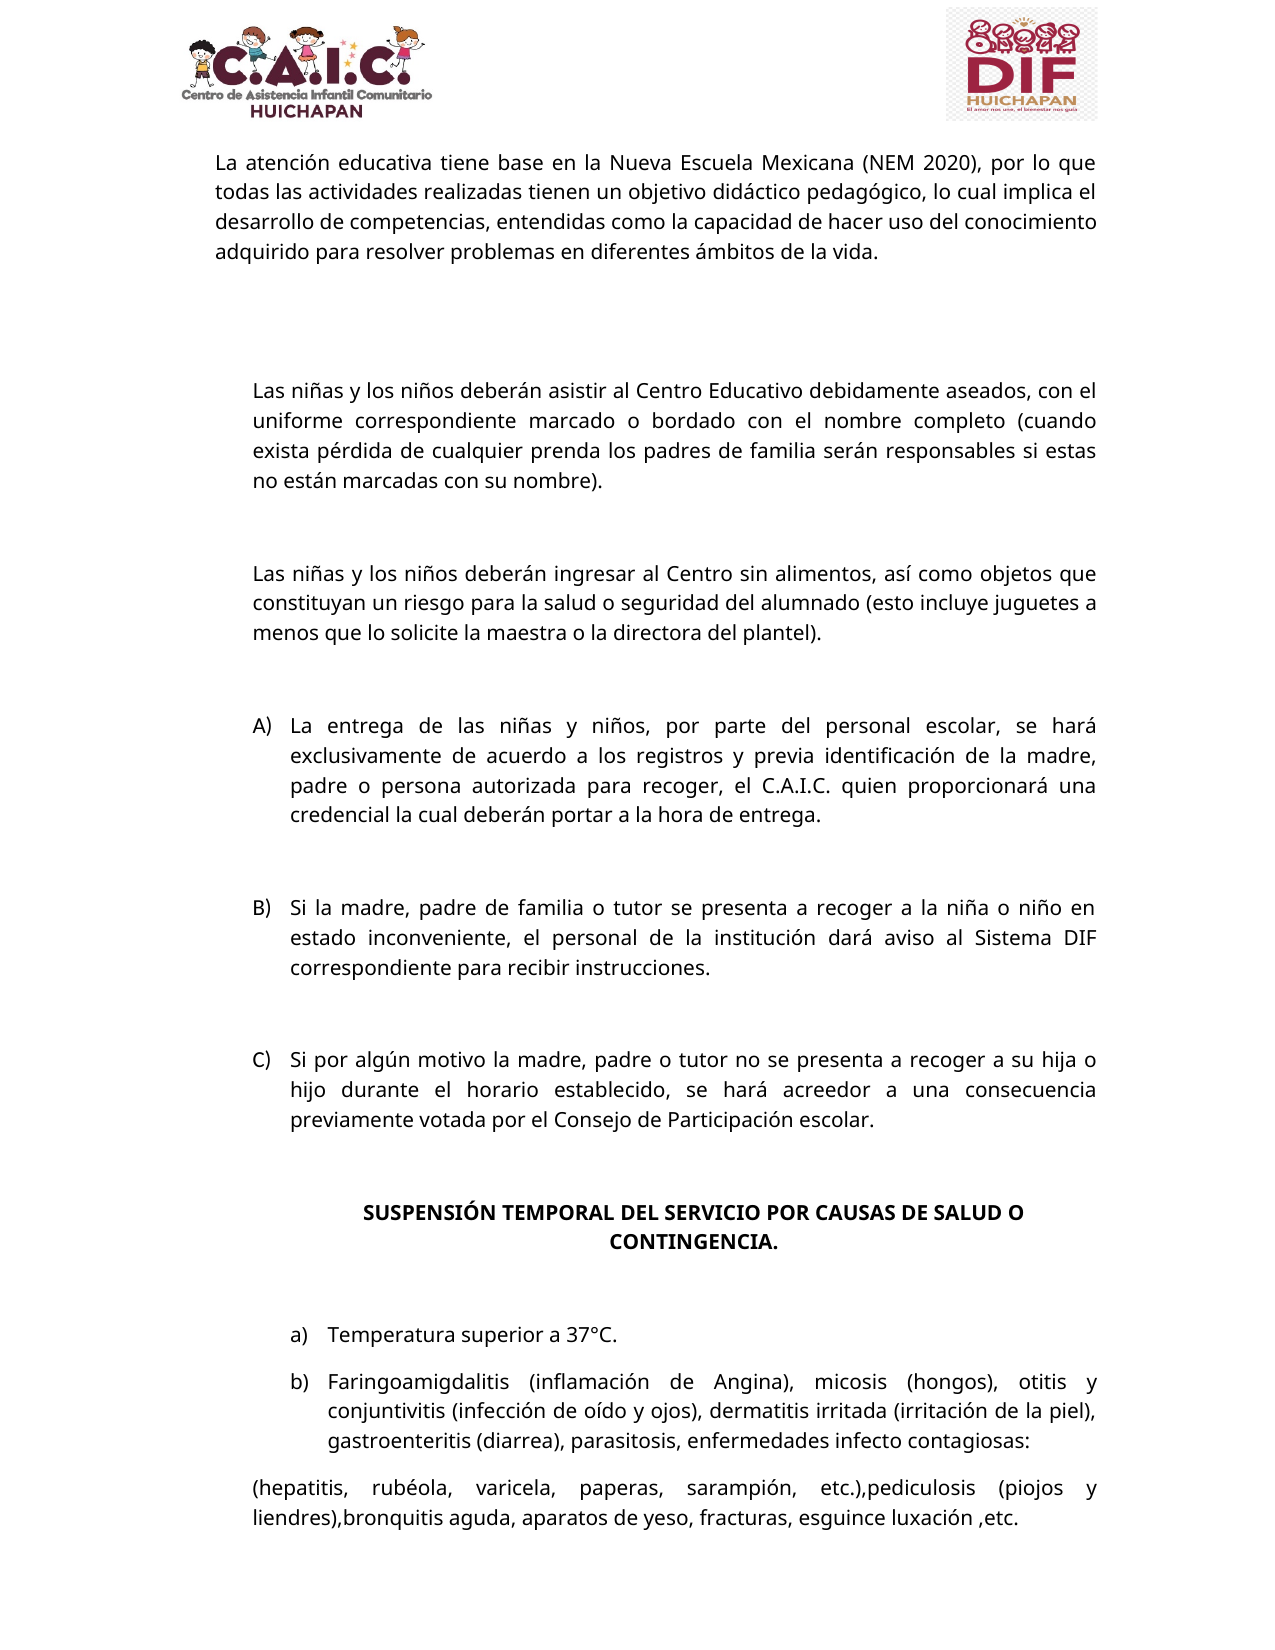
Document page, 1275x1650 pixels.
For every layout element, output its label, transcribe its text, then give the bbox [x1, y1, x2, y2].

list Las niñas y los niños deberán asistir al Centro Educativo debidamente aseados, con el uniforme correspondiente marcado o bordado con el nombre completo (cuando exista pérdida de cualquier prenda los padres de familia serán responsables si estas no están marcadas con su nombre). [252, 376, 1098, 494]
list Faringoamigdalitis (inflamación de Angina), micosis (hongos), otitis y conjuntivitis (infección de oído y ojos), dermatitis irritada (irritación de la piel), gastroenteritis (diarrea), parasitosis, enfermedades infecto contagiosas: [290, 1367, 1098, 1455]
list SUSPENSIÓN TEMPORAL DEL SERVICIO POR CAUSAS DE SALUD O CONTINGENCIA. [290, 1198, 1098, 1256]
text La atención educativa tiene base en la Nueva Escuela Mexicana (NEM 2020), por lo que todas las actividades realizadas tienen un objetivo didáctico pedagógico, lo cual implica el desarrollo de competencias, entendidas como la capacidad de hacer uso del conocimiento adquirido para resolver problemas en diferentes ámbitos de la vida. [215, 148, 1098, 265]
list Si por algún motivo la madre, padre o tutor no se presenta a recoger a su hija o hijo durante el horario establecido, se hará acreedor a una consecuencia previamente votada por el Consejo de Participación escolar. [252, 1045, 1098, 1133]
list Las niñas y los niños deberán ingresar al Centro sin alimentos, así como objetos que constituyan un riesgo para la salud o seguridad del alumnado (esto incluye juguetes a menos que lo solicite la maestra o la directora del plantel). [252, 559, 1098, 647]
list La entrega de las niñas y niños, por parte del personal escolar, se hará exclusivamente de acuerdo a los registros y previa identificación de la madre, padre o persona autorizada para recoger, el C.A.I.C. quien proporcionará una credencial la cual deberán portar a la hora de entrega. [252, 711, 1098, 829]
list Si la madre, padre de familia o tutor se presenta a recoger a la niña o niño en estado inconveniente, el personal de la institución dará aviso al Sistema DIF correspondiente para recibir instrucciones. [252, 893, 1098, 981]
list (hepatitis, rubéola, varicela, paperas, sarampión, etc.),pediculosis (piojos y liendres),bronquitis aguda, aparatos de yeso, fracturas, esguince luxación ,etc. [252, 1473, 1098, 1531]
list Temperatura superior a 37°C. [290, 1320, 1098, 1349]
